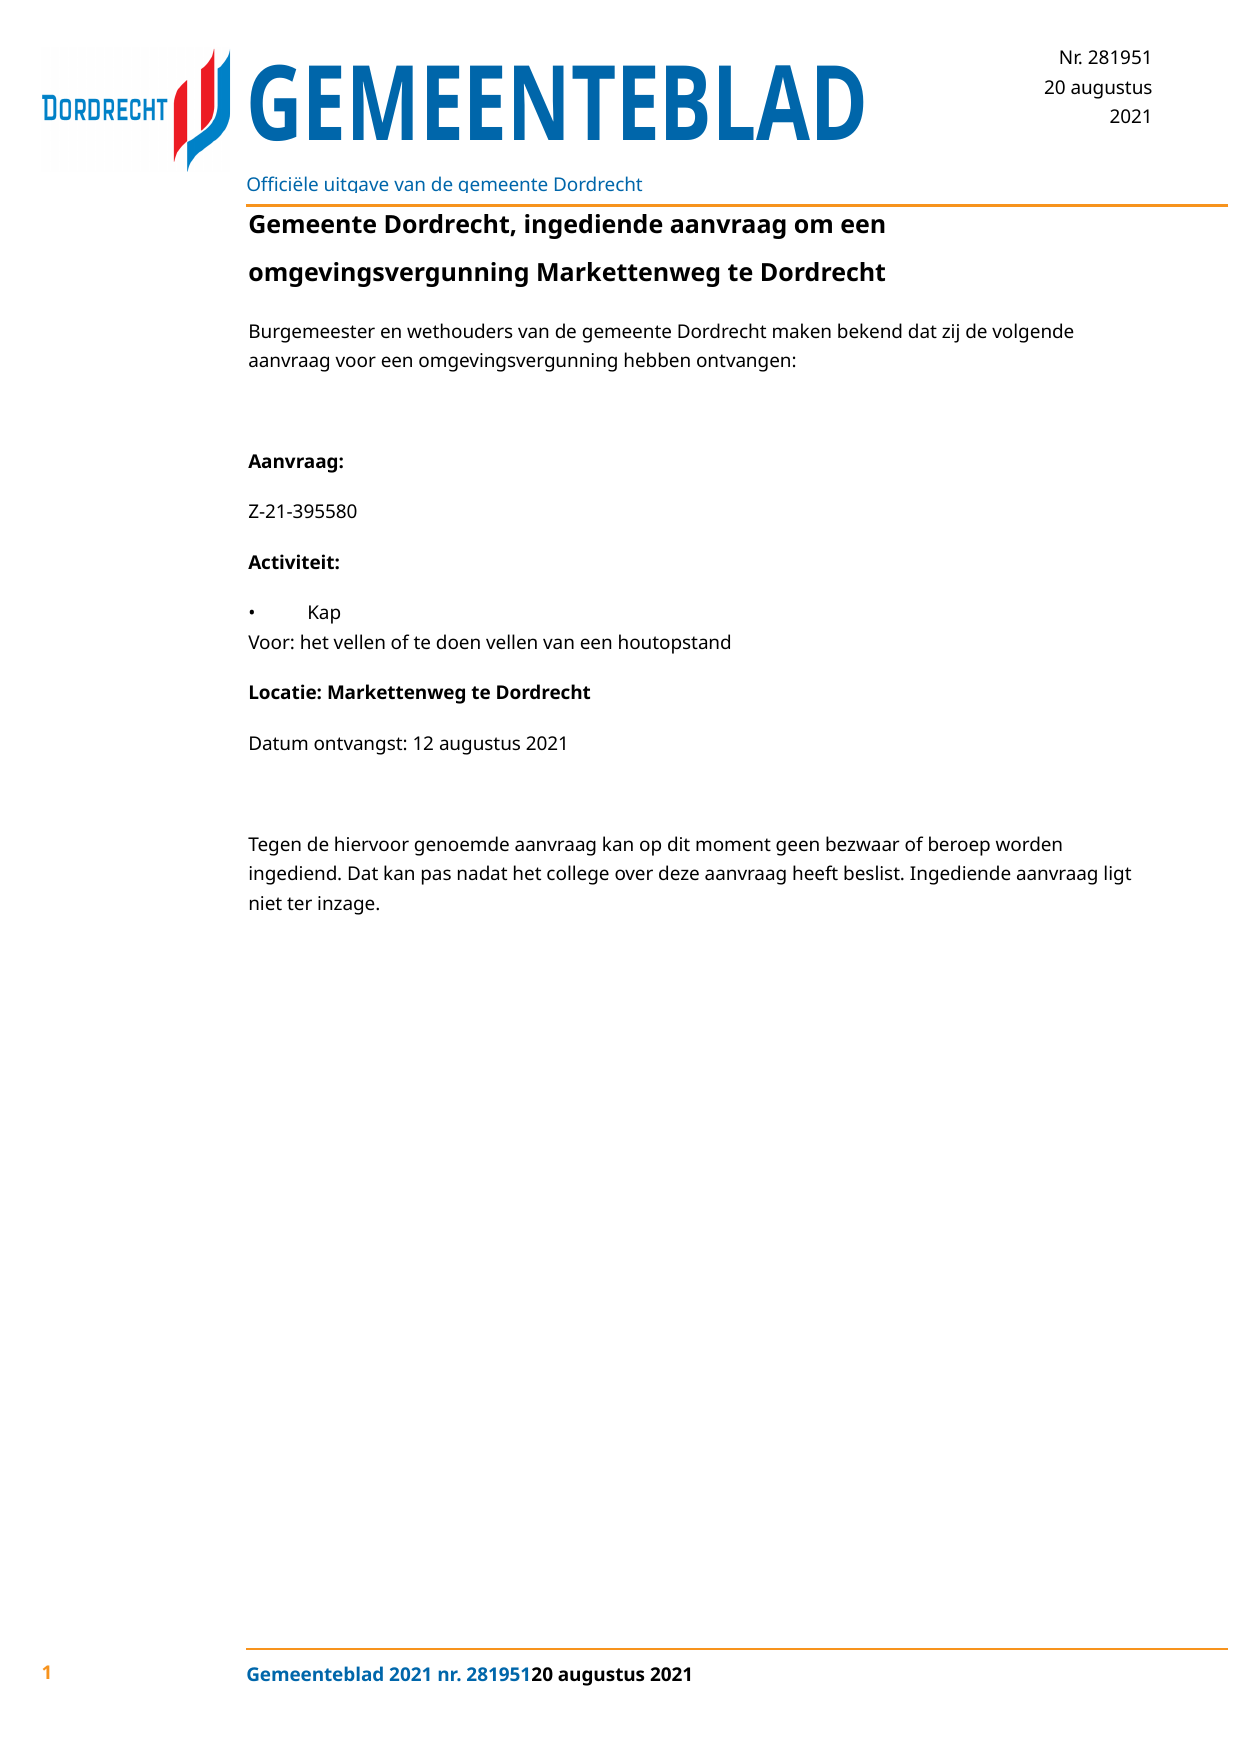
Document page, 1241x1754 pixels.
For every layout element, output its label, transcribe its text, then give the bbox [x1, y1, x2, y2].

text Gemeente Dordrecht, ingediende aanvraag om een omgevingsvergunning Markettenweg te Dordrecht [248, 207, 1152, 288]
text Burgemeester en wethouders van de gemeente Dordrecht maken bekend dat zij de volgende aanvraag voor een omgevingsvergunning hebben ontvangen: [248, 318, 1152, 373]
text Aanvraag: [248, 448, 1152, 474]
text Voor: het vellen of te doen vellen van een houtopstand [248, 629, 1152, 655]
text Activiteit: [248, 549, 1152, 575]
text Datum ontvangst: 12 augustus 2021 [248, 730, 1152, 756]
text Locatie: Markettenweg te Dordrecht [248, 679, 1152, 705]
list Kap [248, 599, 1152, 625]
picture [41, 47, 231, 172]
text Z-21-395580 [248, 499, 1152, 524]
text Tegen de hiervoor genoemde aanvraag kan op dit moment geen bezwaar of beroep worden ingediend. Dat kan pas nadat het college over deze aanvraag heeft beslist. Ingediende aanvraag ligt niet ter inzage. [248, 831, 1152, 916]
